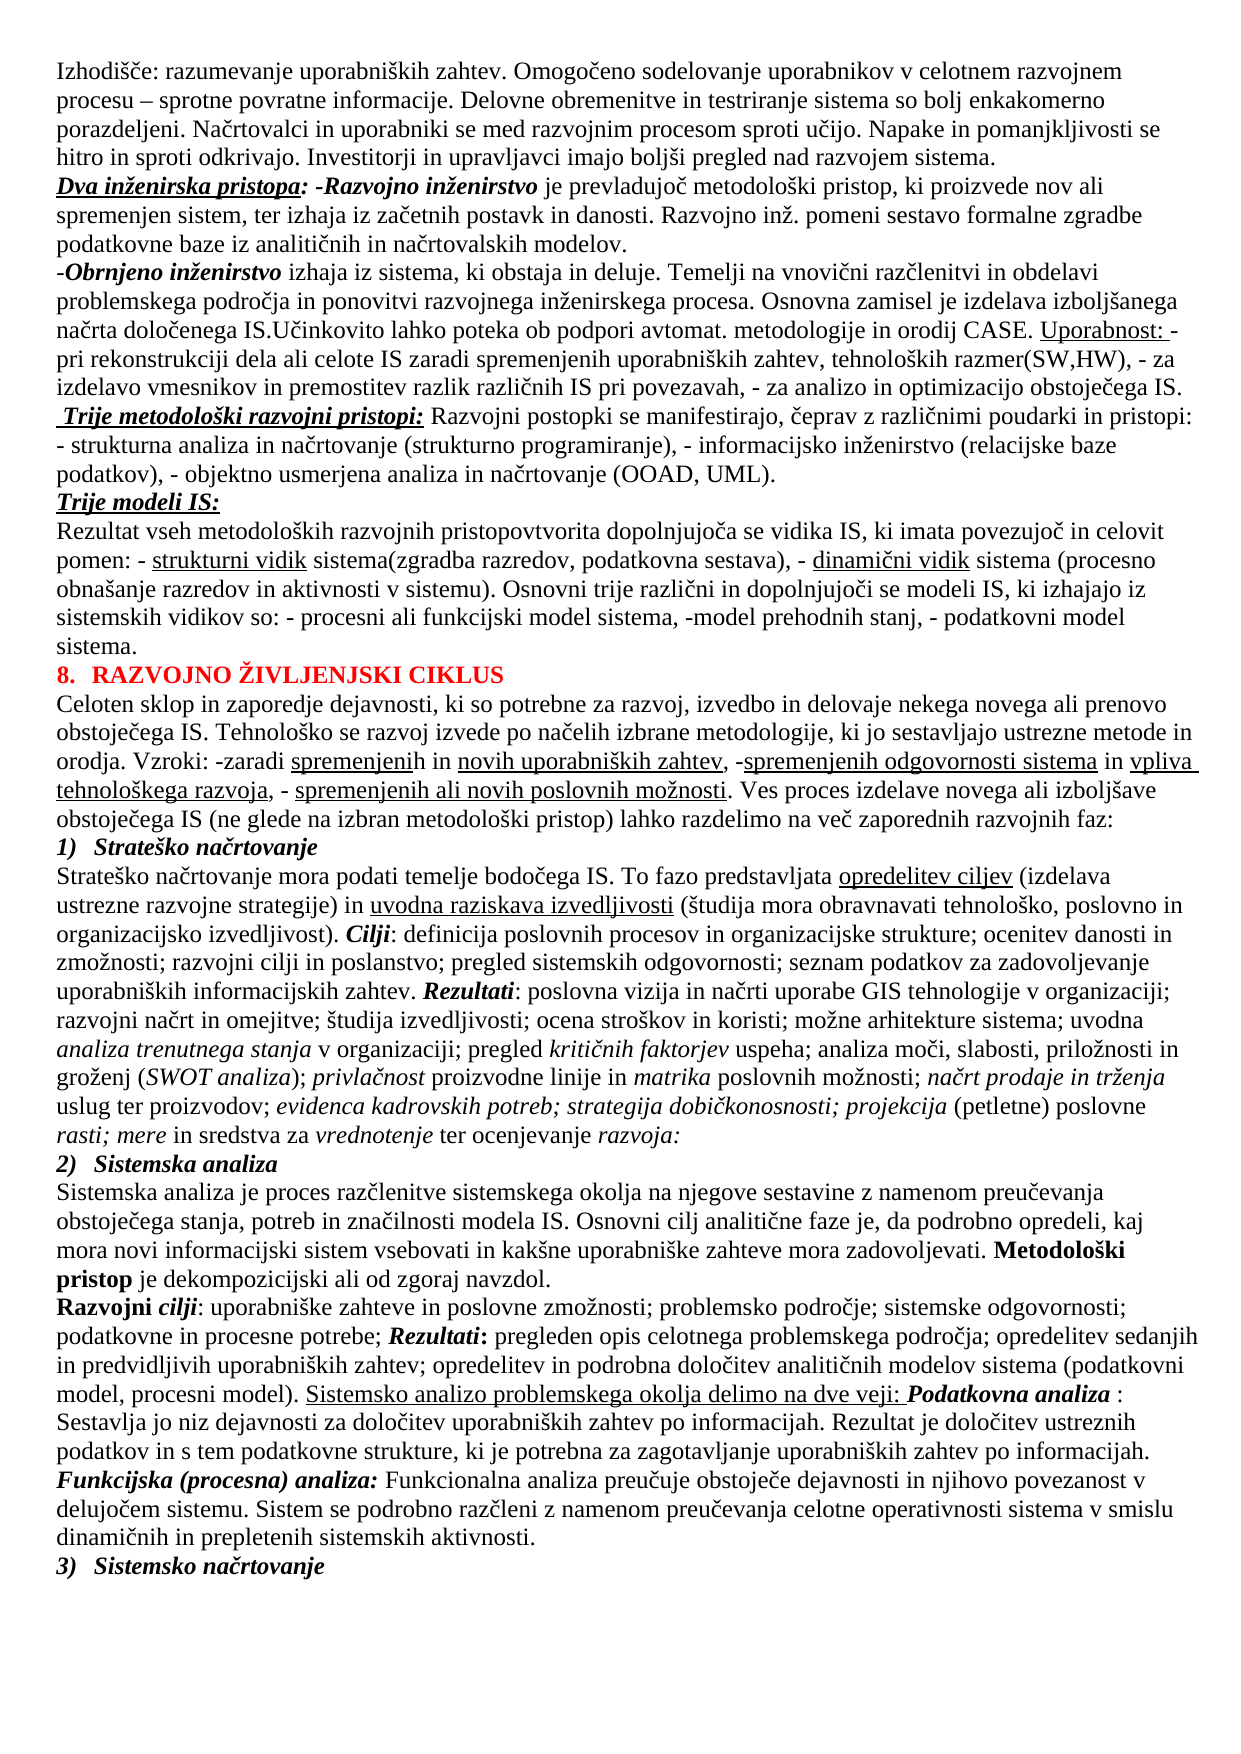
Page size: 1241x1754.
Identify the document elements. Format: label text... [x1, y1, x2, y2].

text Funkcijska (procesna) analiza: Funkcionalna analiza preučuje obstoječe dejavnosti in njihovo povezanost v delujočem sistemu. Sistem se podrobno razčleni z namenom preučevanja celotne operativnosti sistema v smislu dinamičnih in prepletenih sistemskih aktivnosti. [56, 1465, 1200, 1551]
text Strateško načrtovanje mora podati temelje bodočega IS. To fazo predstavljata opredelitev ciljev (izdelava ustrezne razvojne strategije) in uvodna raziskava izvedljivosti (študija mora obravnavati tehnološko, poslovno in organizacijsko izvedljivost). Cilji: definicija poslovnih procesov in organizacijske strukture; ocenitev danosti in zmožnosti; razvojni cilji in poslanstvo; pregled sistemskih odgovornosti; seznam podatkov za zadovoljevanje uporabniških informacijskih zahtev. Rezultati: poslovna vizija in načrti uporabe GIS tehnologije v organizaciji; razvojni načrt in omejitve; študija izvedljivosti; ocena stroškov in koristi; možne arhitekture sistema; uvodna analiza trenutnega stanja v organizaciji; pregled kritičnih faktorjev uspeha; analiza moči, slabosti, priložnosti in groženj (SWOT analiza); privlačnost proizvodne linije in matrika poslovnih možnosti; načrt prodaje in trženja uslug ter proizvodov; evidenca kadrovskih potreb; strategija dobičkonosnosti; projekcija (petletne) poslovne rasti; mere in sredstva za vrednotenje ter ocenjevanje razvoja: [56, 861, 1200, 1149]
text Sestavlja jo niz dejavnosti za določitev uporabniških zahtev po informacijah. Rezultat je določitev ustreznih podatkov in s tem podatkovne strukture, ki je potrebna za zagotavljanje uporabniških zahtev po informacijah. [56, 1407, 1200, 1465]
text Dva inženirska pristopa: -Razvojno inženirstvo je prevladujoč metodološki pristop, ki proizvede nov ali spremenjen sistem, ter izhaja iz začetnih postavk in danosti. Razvojno inž. pomeni sestavo formalne zgradbe podatkovne baze iz analitičnih in načrtovalskih modelov. [56, 171, 1200, 257]
list Sistemsko načrtovanje [56, 1551, 1200, 1580]
text Trije metodološki razvojni pristopi: Razvojni postopki se manifestirajo, čeprav z različnimi poudarki in pristopi: - strukturna analiza in načrtovanje (strukturno programiranje), - informacijsko inženirstvo (relacijske baze podatkov), - objektno usmerjena analiza in načrtovanje (OOAD, UML). [56, 401, 1200, 487]
text Rezultat vseh metodoloških razvojnih pristopovtvorita dopolnjujoča se vidika IS, ki imata povezujoč in celovit pomen: - strukturni vidik sistema(zgradba razredov, podatkovna sestava), - dinamični vidik sistema (procesno obnašanje razredov in aktivnosti v sistemu). Osnovni trije različni in dopolnjujoči se modeli IS, ki izhajajo iz sistemskih vidikov so: - procesni ali funkcijski model sistema, -model prehodnih stanj, - podatkovni model sistema. [56, 516, 1200, 660]
subtitle razvojno življenjski ciklus [57, 660, 1200, 689]
list Sistemska analiza [56, 1149, 1200, 1177]
list Strateško načrtovanje [56, 832, 1200, 861]
text -Obrnjeno inženirstvo izhaja iz sistema, ki obstaja in deluje. Temelji na vnovični razčlenitvi in obdelavi problemskega področja in ponovitvi razvojnega inženirskega procesa. Osnovna zamisel je izdelava izboljšanega načrta določenega IS.Učinkovito lahko poteka ob podpori avtomat. metodologije in orodij CASE. Uporabnost: - pri rekonstrukciji dela ali celote IS zaradi spremenjenih uporabniških zahtev, tehnoloških razmer(SW,HW), - za izdelavo vmesnikov in premostitev razlik različnih IS pri povezavah, - za analizo in optimizacijo obstoječega IS. [56, 257, 1200, 401]
text Celoten sklop in zaporedje dejavnosti, ki so potrebne za razvoj, izvedbo in delovaje nekega novega ali prenovo obstoječega IS. Tehnološko se razvoj izvede po načelih izbrane metodologije, ki jo sestavljajo ustrezne metode in orodja. Vzroki: -zaradi spremenjenih in novih uporabniških zahtev, -spremenjenih odgovornosti sistema in vpliva tehnološkega razvoja, - spremenjenih ali novih poslovnih možnosti. Ves proces izdelave novega ali izboljšave obstoječega IS (ne glede na izbran metodološki pristop) lahko razdelimo na več zaporednih razvojnih faz: [56, 689, 1200, 832]
text Razvojni cilji: uporabniške zahteve in poslovne zmožnosti; problemsko področje; sistemske odgovornosti; podatkovne in procesne potrebe; Rezultati: pregleden opis celotnega problemskega področja; opredelitev sedanjih in predvidljivih uporabniških zahtev; opredelitev in podrobna določitev analitičnih modelov sistema (podatkovni model, procesni model). Sistemsko analizo problemskega okolja delimo na dve veji: Podatkovna analiza : [56, 1292, 1200, 1407]
text Sistemska analiza je proces razčlenitve sistemskega okolja na njegove sestavine z namenom preučevanja obstoječega stanja, potreb in značilnosti modela IS. Osnovni cilj analitične faze je, da podrobno opredeli, kaj mora novi informacijski sistem vsebovati in kakšne uporabniške zahteve mora zadovoljevati. Metodološki pristop je dekompozicijski ali od zgoraj navzdol. [56, 1177, 1200, 1292]
text Trije modeli IS: [56, 487, 1200, 516]
text Izhodišče: razumevanje uporabniških zahtev. Omogočeno sodelovanje uporabnikov v celotnem razvojnem procesu – sprotne povratne informacije. Delovne obremenitve in testriranje sistema so bolj enkakomerno porazdeljeni. Načrtovalci in uporabniki se med razvojnim procesom sproti učijo. Napake in pomanjkljivosti se hitro in sproti odkrivajo. Investitorji in upravljavci imajo boljši pregled nad razvojem sistema. [56, 56, 1200, 171]
